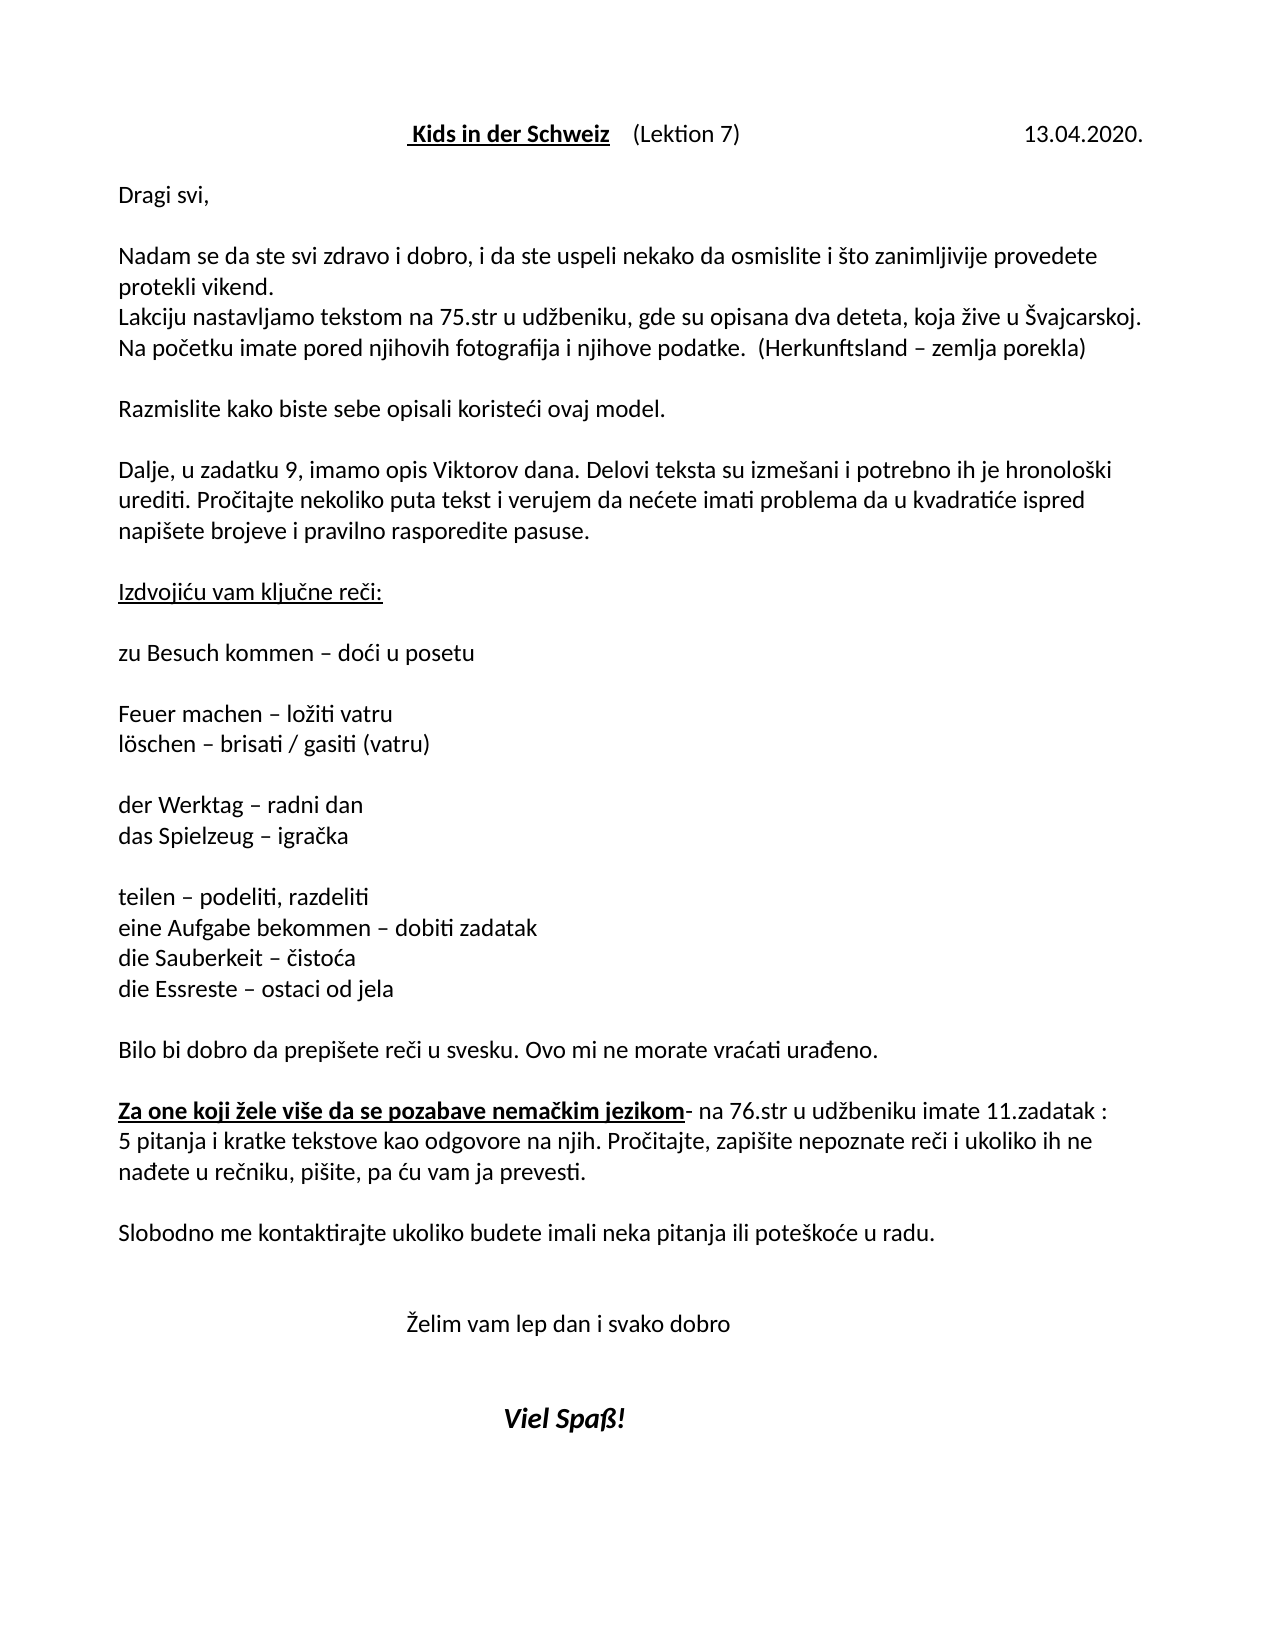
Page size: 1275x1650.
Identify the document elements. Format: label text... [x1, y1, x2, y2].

text die Sauberkeit – čistoća [118, 942, 1157, 973]
text Želim vam lep dan i svako dobro [118, 1308, 1157, 1339]
text Viel Spaß! [118, 1400, 1157, 1436]
text teilen – podeliti, razdeliti [118, 881, 1157, 912]
text Bilo bi dobro da prepišete reči u svesku. Ovo mi ne morate vraćati urađeno. [118, 1034, 1157, 1064]
text 5 pitanja i kratke tekstove kao odgovore na njih. Pročitajte, zapišite nepoznate reči i ukoliko ih ne nađete u rečniku, pišite, pa ću vam ja prevesti. [118, 1125, 1157, 1186]
text Kids in der Schweiz (Lektion 7) 13.04.2020. [118, 118, 1157, 149]
text Slobodno me kontaktirajte ukoliko budete imali neka pitanja ili poteškoće u radu. [118, 1217, 1157, 1247]
text die Essreste – ostaci od jela [118, 973, 1157, 1003]
text Dalje, u zadatku 9, imamo opis Viktorov dana. Delovi teksta su izmešani i potrebno ih je hronološki urediti. Pročitajte nekoliko puta tekst i verujem da nećete imati problema da u kvadratiće ispred napišete brojeve i pravilno rasporedite pasuse. [118, 454, 1157, 545]
text Feuer machen – ložiti vatru [118, 698, 1157, 728]
text der Werktag – radni dan [118, 789, 1157, 820]
text Za one koji žele više da se pozabave nemačkim jezikom- na 76.str u udžbeniku imate 11.zadatak : [118, 1095, 1157, 1125]
text zu Besuch kommen – doći u posetu [118, 637, 1157, 667]
text eine Aufgabe bekommen – dobiti zadatak [118, 912, 1157, 942]
text Razmislite kako biste sebe opisali koristeći ovaj model. [118, 393, 1157, 423]
text das Spielzeug – igračka [118, 820, 1157, 851]
text Izdvojiću vam ključne reči: [118, 576, 1157, 606]
text Na početku imate pored njihovih fotografija i njihove podatke. (Herkunftsland – zemlja porekla) [118, 332, 1157, 362]
text löschen – brisati / gasiti (vatru) [118, 728, 1157, 759]
text Dragi svi, [118, 179, 1157, 210]
text Nadam se da ste svi zdravo i dobro, i da ste uspeli nekako da osmislite i što zanimljivije provedete protekli vikend. [118, 240, 1157, 301]
text Lakciju nastavljamo tekstom na 75.str u udžbeniku, gde su opisana dva deteta, koja žive u Švajcarskoj. [118, 301, 1157, 332]
